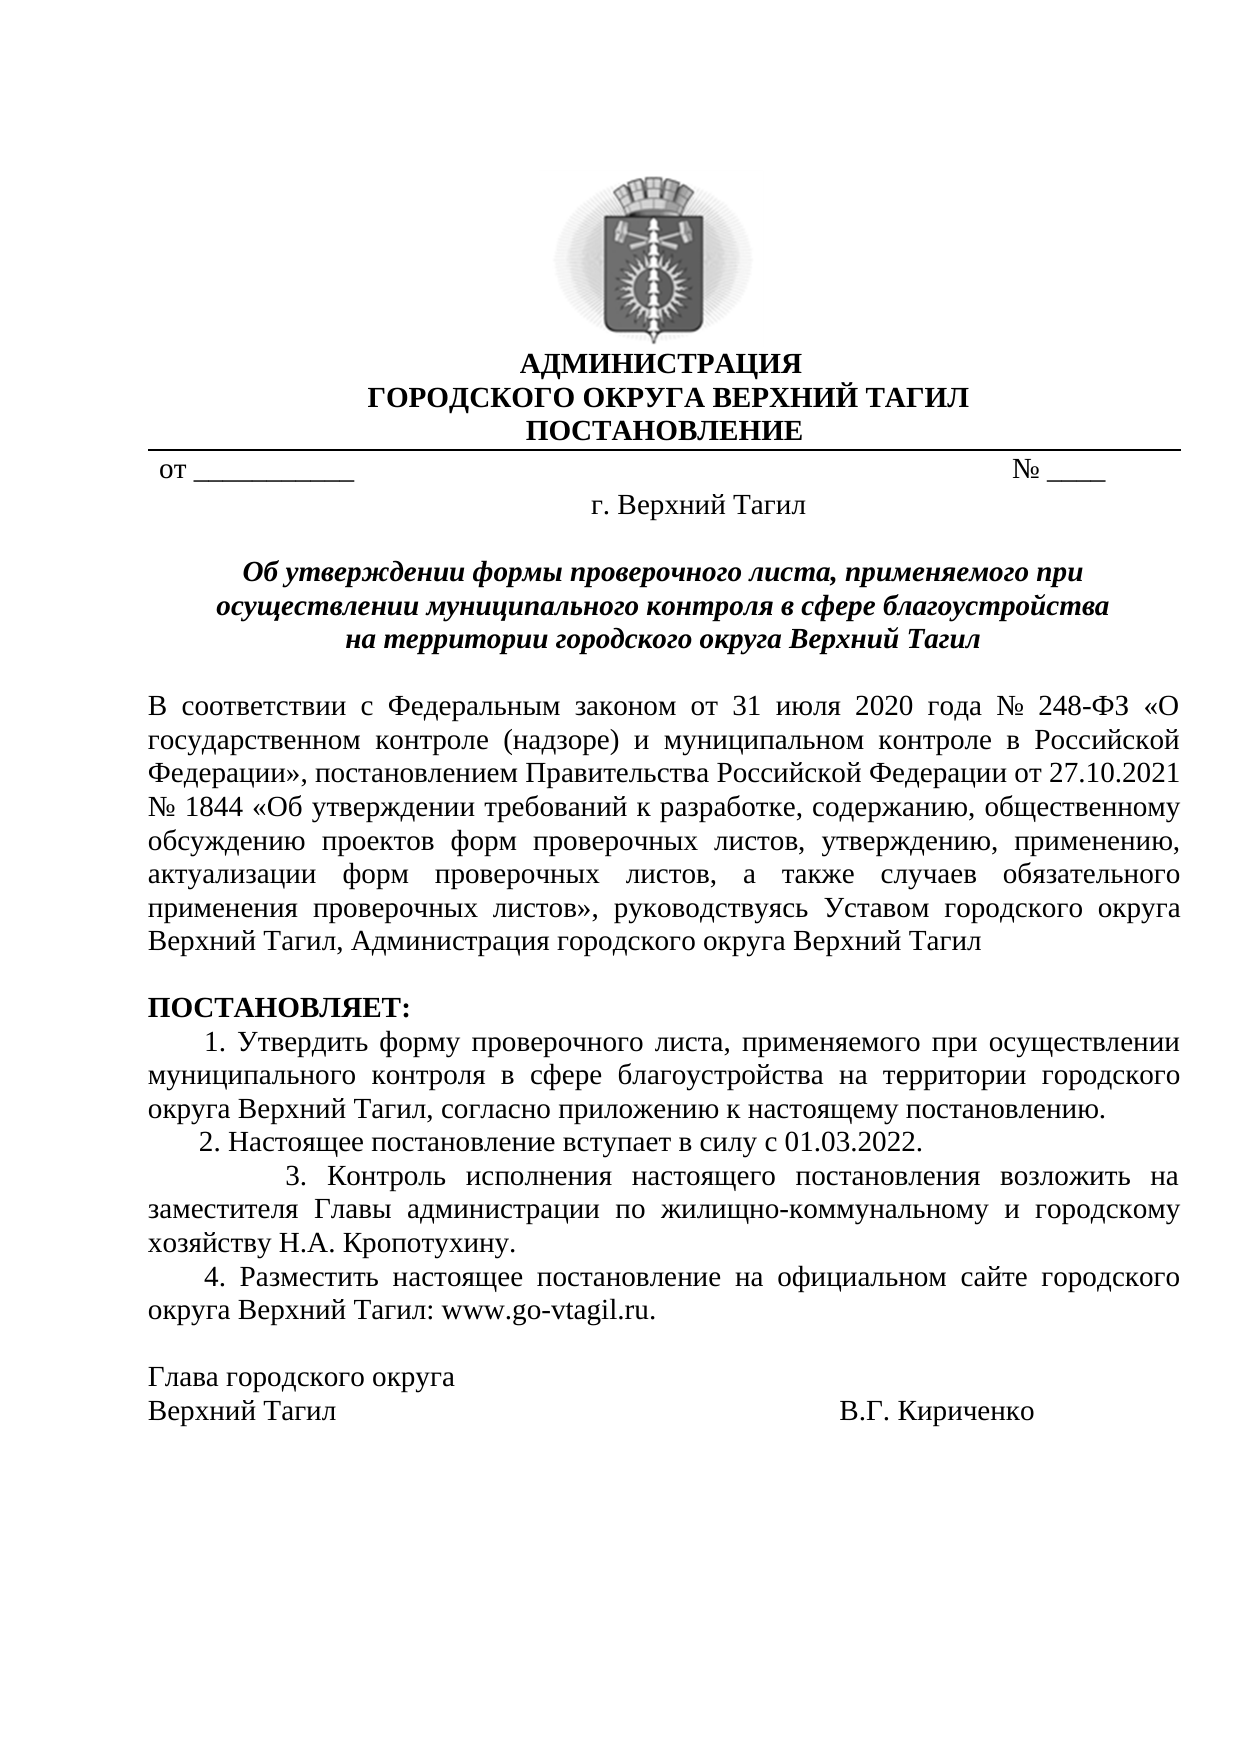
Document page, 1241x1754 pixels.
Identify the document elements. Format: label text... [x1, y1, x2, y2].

table_cell г. Верхний Тагил [148, 487, 1174, 554]
table_header № ____ [1001, 451, 1174, 487]
text Верхний Тагил В.Г. Кириченко [148, 1393, 1181, 1426]
text 1. Утвердить форму проверочного листа, применяемого при осуществлении муниципального контроля в сфере благоустройства на территории городского округа Верхний Тагил, согласно приложению к настоящему постановлению. [148, 1024, 1181, 1124]
text 3. Контроль исполнения настоящего постановления возложить на заместителя Главы администрации по жилищно-коммунальному и городскому хозяйству Н.А. Кропотухину. [148, 1158, 1181, 1259]
table_header [661, 451, 1001, 487]
text 4. Разместить настоящее постановление на официальном сайте городского округа Верхний Тагил: www.go-vtagil.ru. [148, 1259, 1181, 1326]
text на территории городского округа Верхний Тагил [148, 621, 1181, 655]
text АДМИНИСТРАЦИЯ [148, 346, 1181, 380]
text 2. Настоящее постановление вступает в силу с 01.03.2022. [148, 1124, 1181, 1158]
text ГОРОДСКОГО ОКРУГА ВЕРХНИЙ ТАГИЛ [148, 380, 1181, 413]
text ПОСТАНОВЛЯЕТ: [148, 990, 1181, 1024]
text Об утверждении формы проверочного листа, применяемого при осуществлении муниципального контроля в сфере благоустройства [148, 554, 1181, 621]
table_header от ___________ [148, 451, 661, 487]
text В соответствии с Федеральным законом от 31 июля 2020 года № 248-ФЗ «О государственном контроле (надзоре) и муниципальном контроле в Российской Федерации», постановлением Правительства Российской Федерации от 27.10.2021 № 1844 «Об утверждении требований к разработке, содержанию, общественному обсуждению проектов форм проверочных листов, утверждению, применению, актуализации форм проверочных листов, а также случаев обязательного применения проверочных листов», руководствуясь Уставом городского округа Верхний Тагил, Администрация городского округа Верхний Тагил [148, 688, 1181, 957]
text Глава городского округа [148, 1359, 1181, 1393]
text ПОСТАНОВЛЕНИЕ [148, 413, 1181, 449]
